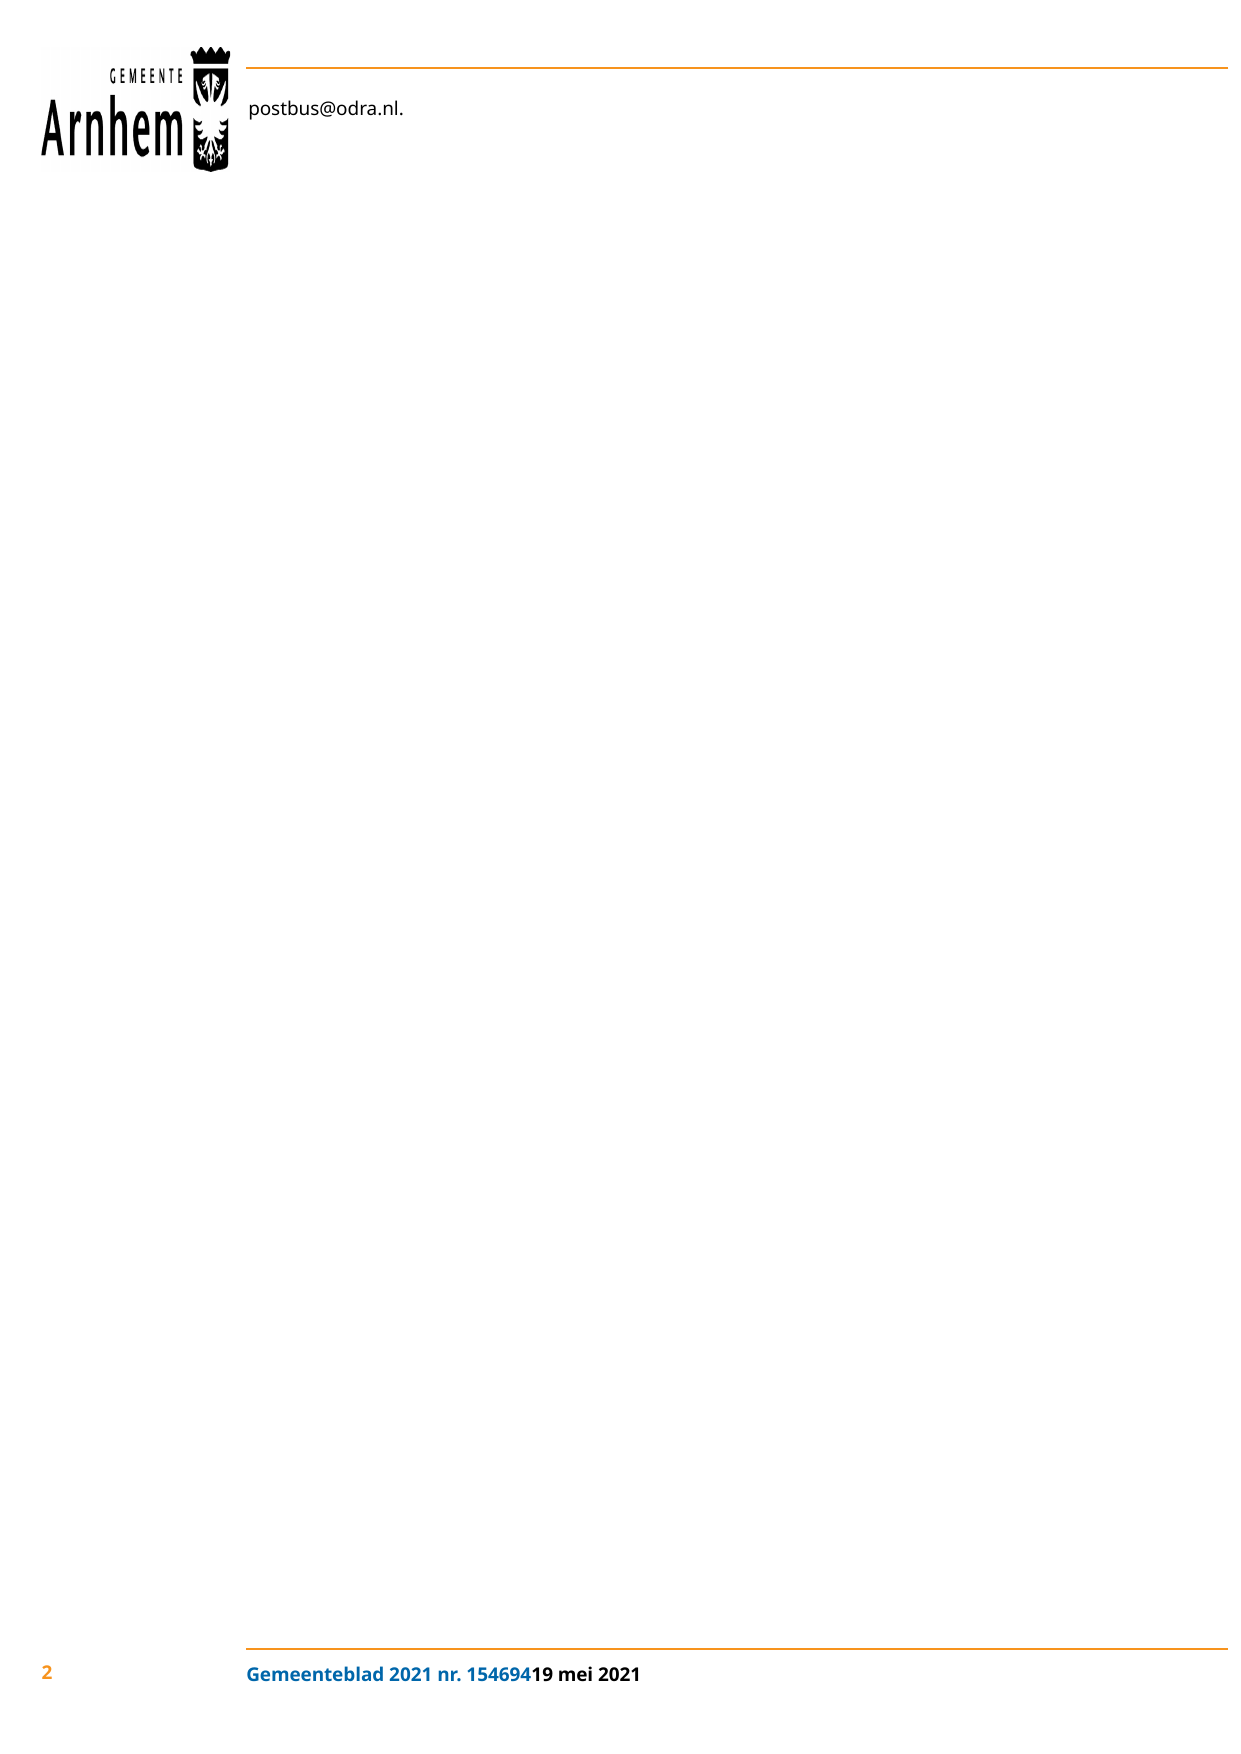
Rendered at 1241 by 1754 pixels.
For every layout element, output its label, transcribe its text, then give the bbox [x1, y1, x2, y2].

picture [41, 47, 231, 172]
text postbus@odra.nl. [248, 95, 1152, 121]
